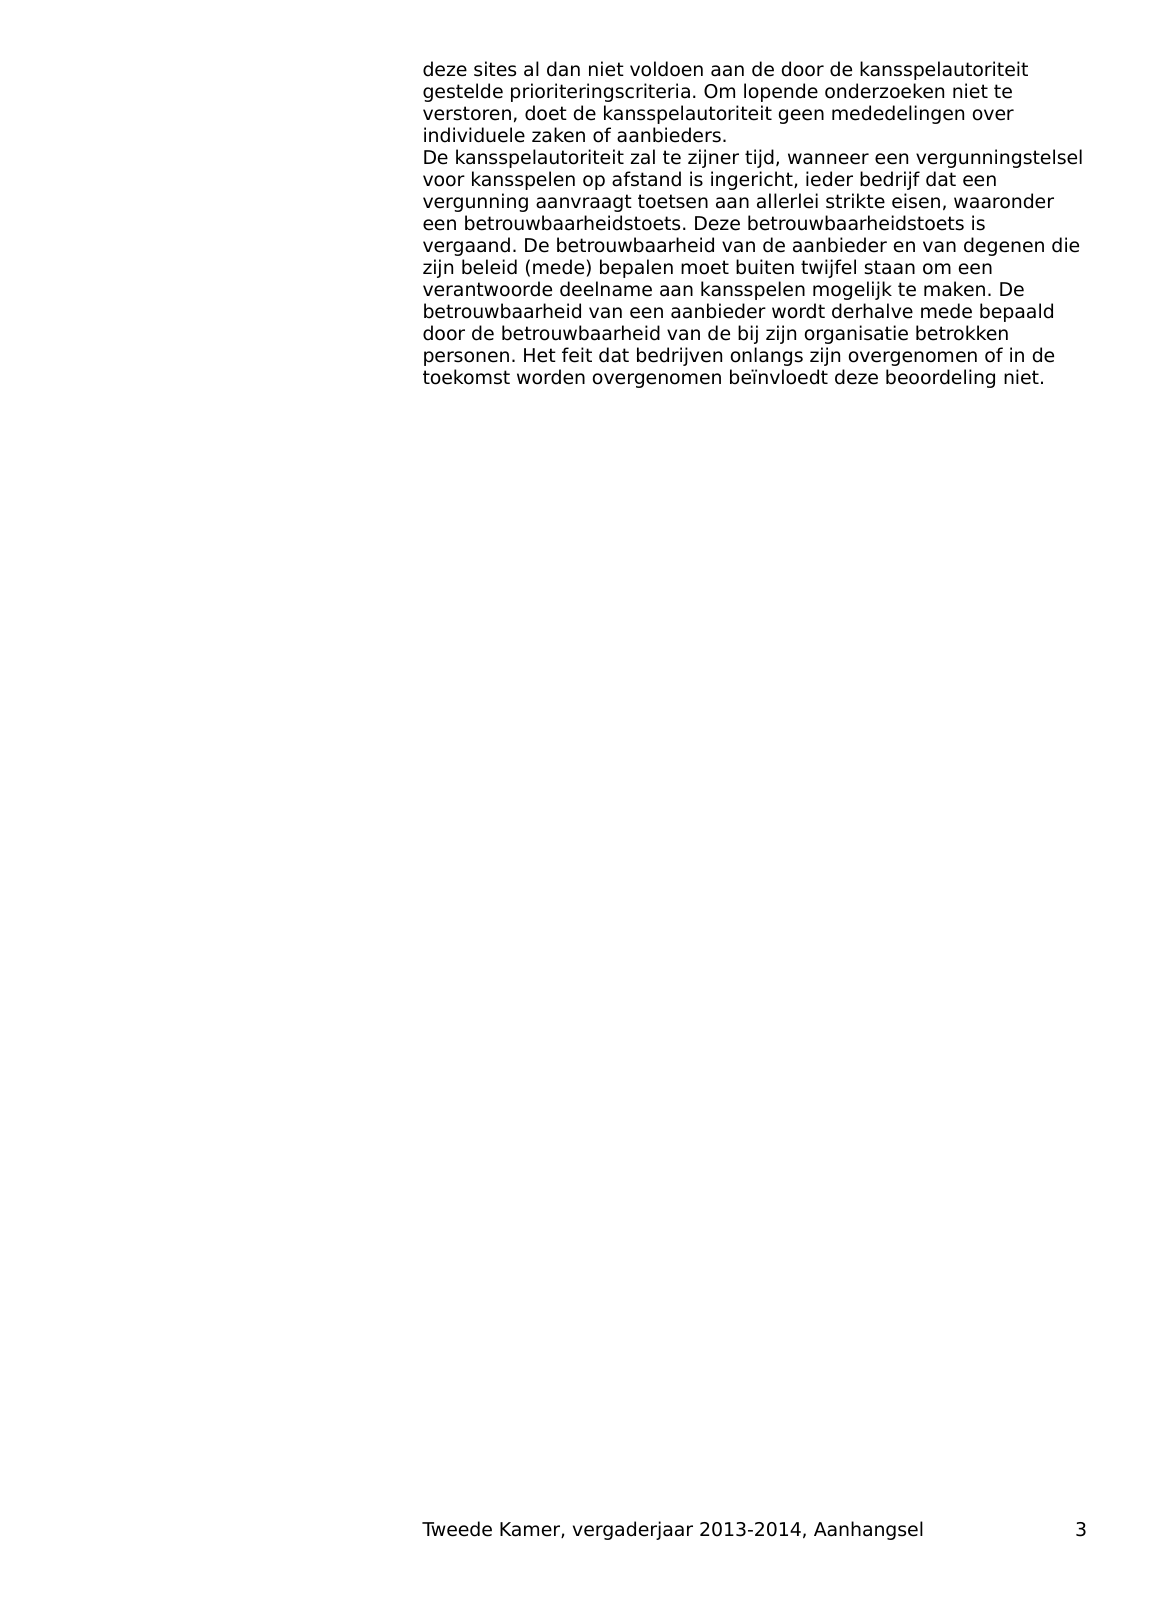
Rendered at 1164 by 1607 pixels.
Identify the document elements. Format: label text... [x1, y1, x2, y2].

text De kansspelautoriteit zal te zijner tijd, wanneer een vergunningstelsel voor kansspelen op afstand is ingericht, ieder bedrijf dat een vergunning aanvraagt toetsen aan allerlei strikte eisen, waaronder een betrouwbaarheidstoets. Deze betrouwbaarheidstoets is vergaand. De betrouwbaarheid van de aanbieder en van degenen die zijn beleid (mede) bepalen moet buiten twijfel staan om een verantwoorde deelname aan kansspelen mogelijk te maken. De betrouwbaarheid van een aanbieder wordt derhalve mede bepaald door de betrouwbaarheid van de bij zijn organisatie betrokken personen. Het feit dat bedrijven onlangs zijn overgenomen of in de toekomst worden overgenomen beïnvloedt deze beoordeling niet. [422, 147, 1087, 389]
text deze sites al dan niet voldoen aan de door de kansspelautoriteit gestelde prioriteringscriteria. Om lopende onderzoeken niet te verstoren, doet de kansspelautoriteit geen mededelingen over individuele zaken of aanbieders. [422, 59, 1087, 147]
